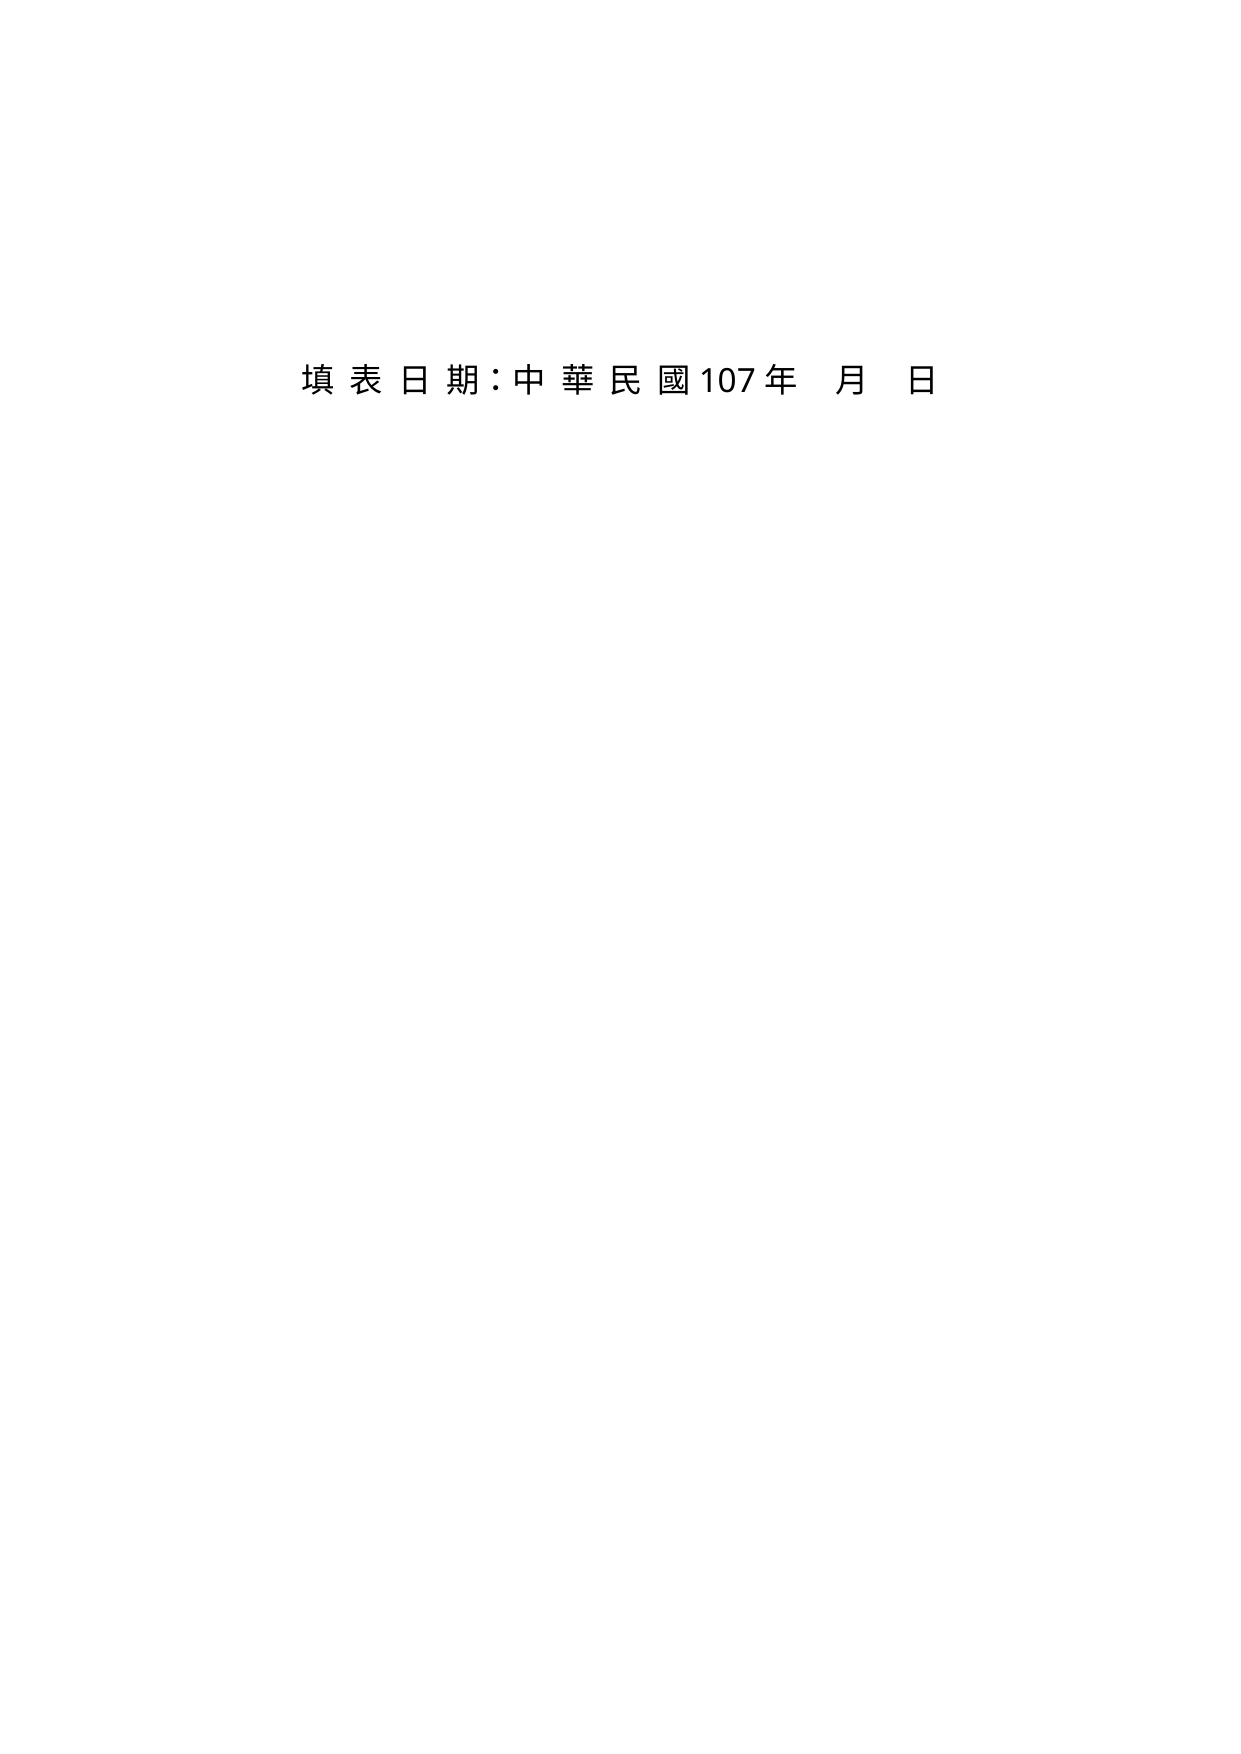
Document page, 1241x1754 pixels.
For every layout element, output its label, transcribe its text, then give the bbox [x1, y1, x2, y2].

text 填 表 日 期：中 華 民 國 107 年 月 日 [112, 354, 1128, 403]
